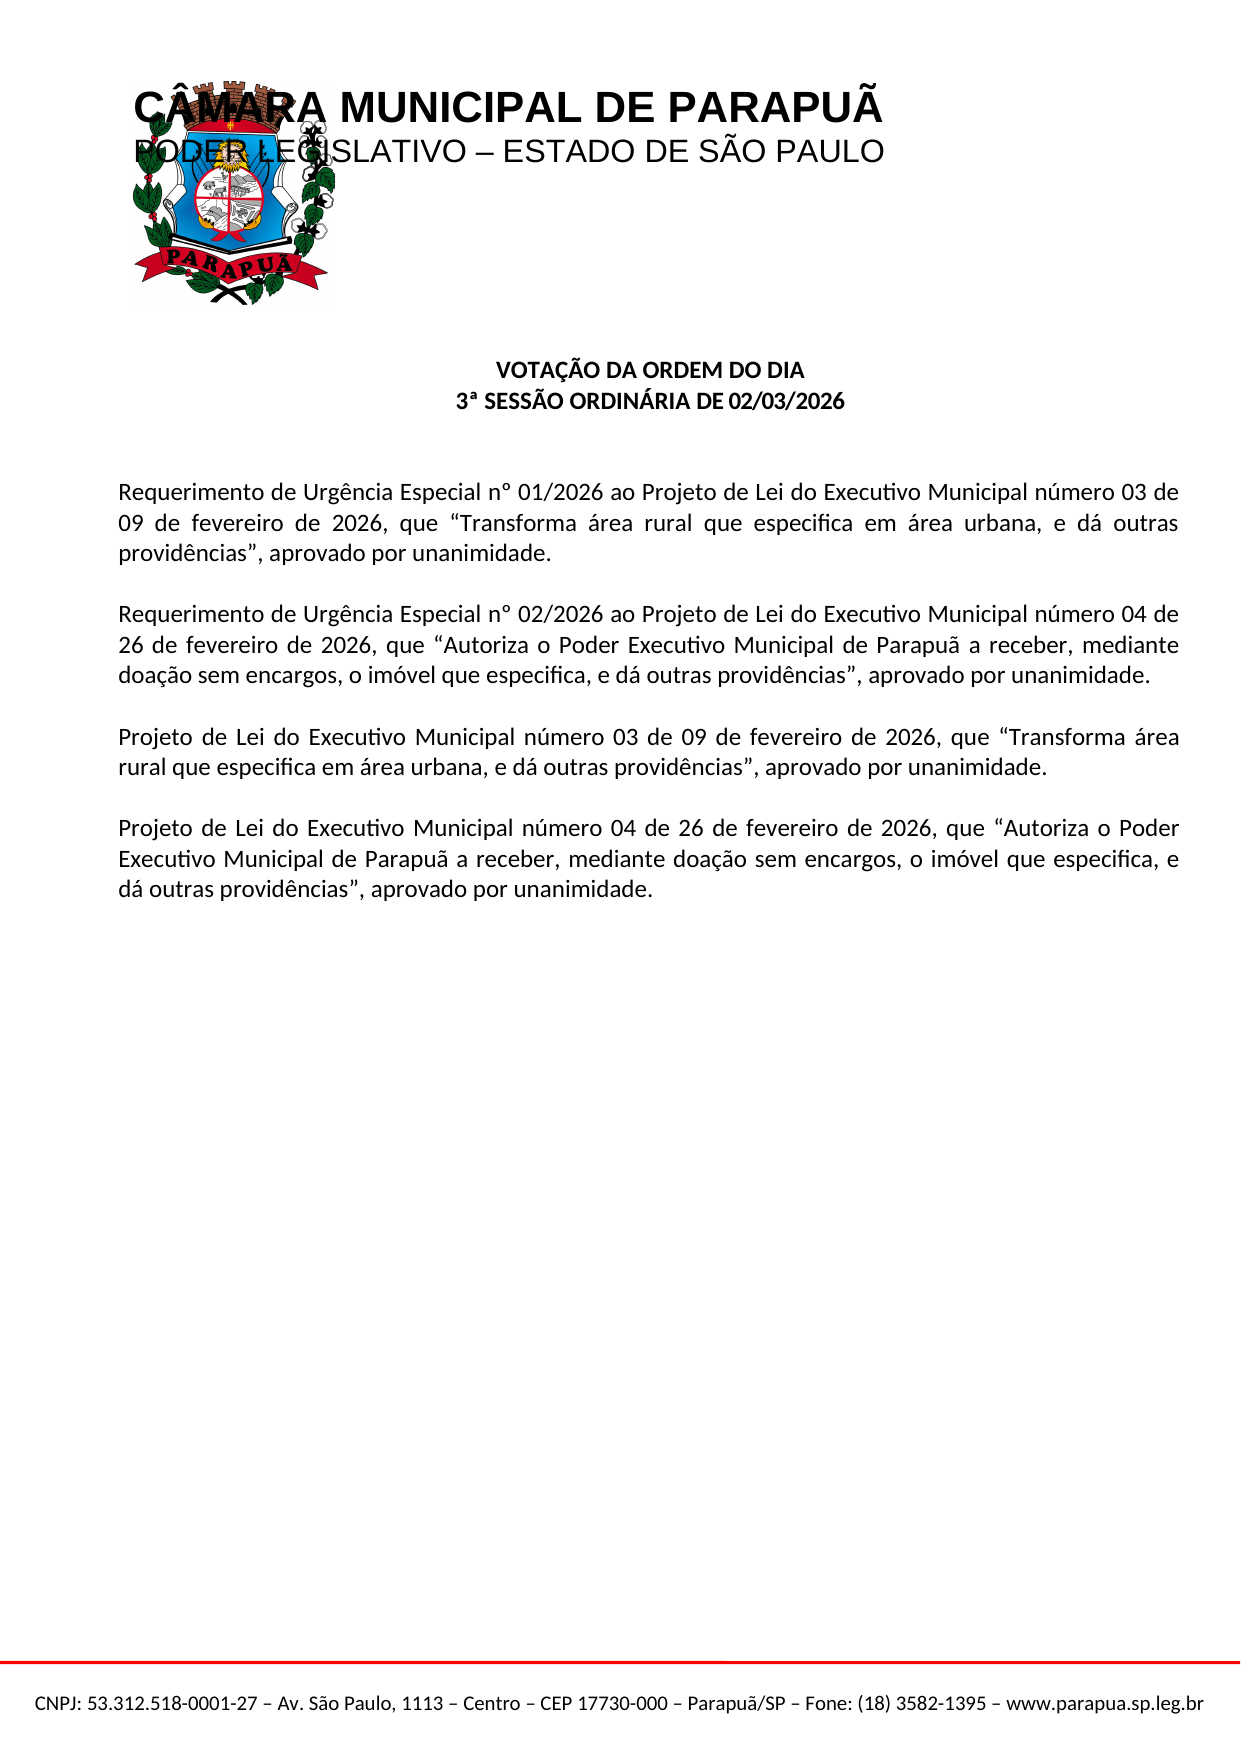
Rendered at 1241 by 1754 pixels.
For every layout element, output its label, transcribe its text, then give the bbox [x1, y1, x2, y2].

text Requerimento de Urgência Especial nº 02/2026 ao Projeto de Lei do Executivo Municipal número 04 de 26 de fevereiro de 2026, que “Autoriza o Poder Executivo Municipal de Parapuã a receber, mediante doação sem encargos, o imóvel que especifica, e dá outras providências”, aprovado por unanimidade. [118, 598, 1181, 690]
text Projeto de Lei do Executivo Municipal número 03 de 09 de fevereiro de 2026, que “Transforma área rural que especifica em área urbana, e dá outras providências”, aprovado por unanimidade. [118, 721, 1181, 782]
text Projeto de Lei do Executivo Municipal número 04 de 26 de fevereiro de 2026, que “Autoriza o Poder Executivo Municipal de Parapuã a receber, mediante doação sem encargos, o imóvel que especifica, e dá outras providências”, aprovado por unanimidade. [118, 812, 1181, 904]
title VOTAÇÃO DA ORDEM DO DIA [371, 354, 930, 385]
text Requerimento de Urgência Especial nº 01/2026 ao Projeto de Lei do Executivo Municipal número 03 de 09 de fevereiro de 2026, que “Transforma área rural que especifica em área urbana, e dá outras providências”, aprovado por unanimidade. [118, 476, 1181, 568]
title 3ª SESSÃO ORDINÁRIA DE 02/03/2026 [371, 385, 930, 415]
picture [133, 81, 336, 305]
